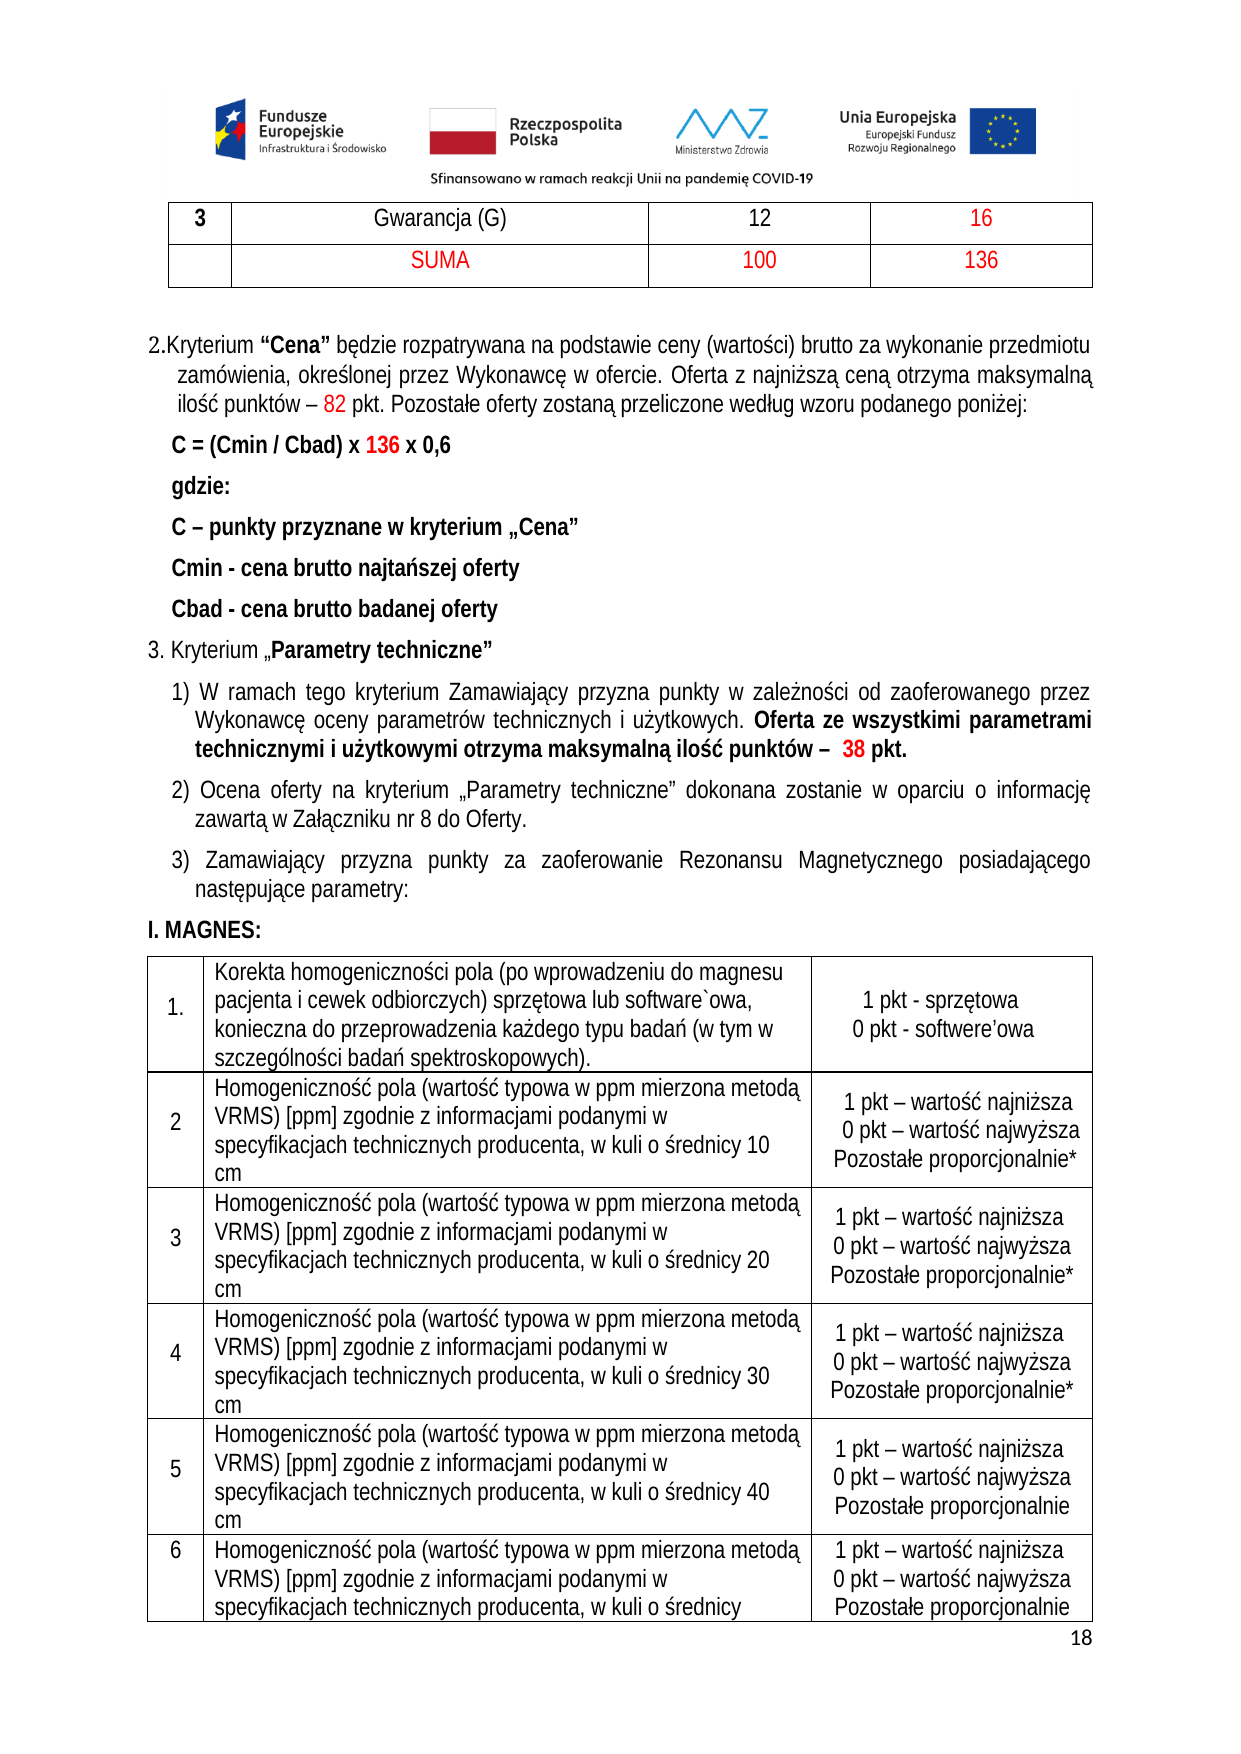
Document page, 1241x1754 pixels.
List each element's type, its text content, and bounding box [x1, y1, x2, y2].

table_cell 6 [148, 1535, 203, 1621]
table_cell 1 pkt – wartość najniższa 0 pkt – wartość najwyższa Pozostałe proporcjonalnie* [812, 1304, 1092, 1418]
text 3) Zamawiający przyzna punkty za zaoferowanie Rezonansu Magnetycznego posiadającego następujące parametry: [171, 845, 1092, 902]
table_cell Homogeniczność pola (wartość typowa w ppm mierzona metodą VRMS) [ppm] zgodnie z informacjami podanymi w specyfikacjach technicznych producenta, w kuli o średnicy 40 cm [204, 1419, 811, 1534]
table_cell Homogeniczność pola (wartość typowa w ppm mierzona metodą VRMS) [ppm] zgodnie z informacjami podanymi w specyfikacjach technicznych producenta, w kuli o średnicy 30 cm [204, 1304, 811, 1418]
text gdzie: [171, 471, 1092, 499]
text C = (Cmin / Cbad) x 136 x 0,6 [171, 430, 1092, 458]
table_cell [169, 245, 231, 287]
text Cbad - cena brutto badanej oferty [171, 594, 1092, 623]
table_cell 2 [148, 1073, 203, 1187]
text 2) Ocena oferty na kryterium „Parametry techniczne” dokonana zostanie w oparciu o informację zawartą w Załączniku nr 8 do Oferty. [171, 775, 1092, 832]
table_cell 1 pkt – wartość najniższa 0 pkt – wartość najwyższa Pozostałe proporcjonalnie* [812, 1073, 1092, 1187]
table_header 1. [148, 957, 203, 1071]
table_cell SUMA [232, 245, 648, 287]
table_cell 1 pkt – wartość najniższa 0 pkt – wartość najwyższa Pozostałe proporcjonalnie* [812, 1188, 1092, 1303]
table_cell 3 [148, 1188, 203, 1303]
table_cell 16 [871, 203, 1092, 244]
table_cell 4 [148, 1304, 203, 1418]
table_cell Homogeniczność pola (wartość typowa w ppm mierzona metodą VRMS) [ppm] zgodnie z informacjami podanymi w specyfikacjach technicznych producenta, w kuli o średnicy 20 cm [204, 1188, 811, 1303]
table_cell 1 pkt – wartość najniższa 0 pkt – wartość najwyższa Pozostałe proporcjonalnie [812, 1535, 1092, 1621]
table_cell 5 [148, 1419, 203, 1534]
table_cell 136 [871, 245, 1092, 287]
table_cell Homogeniczność pola (wartość typowa w ppm mierzona metodą VRMS) [ppm] zgodnie z informacjami podanymi w specyfikacjach technicznych producenta, w kuli o średnicy 10 cm [204, 1073, 811, 1187]
text C – punkty przyznane w kryterium „Cena” [171, 512, 1092, 541]
table_cell 3 [169, 203, 231, 244]
text 3. Kryterium „Parametry techniczne” [148, 636, 1092, 664]
table_cell 100 [649, 245, 870, 287]
table_cell Gwarancja (G) [232, 203, 648, 244]
table_cell Homogeniczność pola (wartość typowa w ppm mierzona metodą VRMS) [ppm] zgodnie z informacjami podanymi w specyfikacjach technicznych producenta, w kuli o średnicy [204, 1535, 811, 1621]
text 1) W ramach tego kryterium Zamawiający przyzna punkty w zależności od zaoferowanego przez Wykonawcę oceny parametrów technicznych i użytkowych. Oferta ze wszystkimi parametrami technicznymi i użytkowymi otrzyma maksymalną ilość punktów – 38 pkt. [171, 677, 1092, 763]
text Cmin - cena brutto najtańszej oferty [171, 553, 1092, 582]
list Kryterium “Cena” będzie rozpatrywana na podstawie ceny (wartości) brutto za wykonanie przedmiotu zamówienia, określonej przez Wykonawcę w ofercie. Oferta z najniższą ceną otrzyma maksymalną ilość punktów – 82 pkt. Pozostałe oferty zostaną przeliczone według wzoru podanego poniżej: [148, 329, 1092, 417]
picture [162, 89, 1078, 203]
table_header Korekta homogeniczności pola (po wprowadzeniu do magnesu pacjenta i cewek odbiorczych) sprzętowa lub software`owa, konieczna do przeprowadzenia każdego typu badań (w tym w szczególności badań spektroskopowych). [204, 957, 811, 1071]
table_cell 12 [649, 203, 870, 244]
table_cell 1 pkt – wartość najniższa 0 pkt – wartość najwyższa Pozostałe proporcjonalnie [812, 1419, 1092, 1534]
table_header 1 pkt - sprzętowa 0 pkt - softwere’owa [812, 957, 1092, 1071]
text I. MAGNES: [148, 915, 1092, 943]
